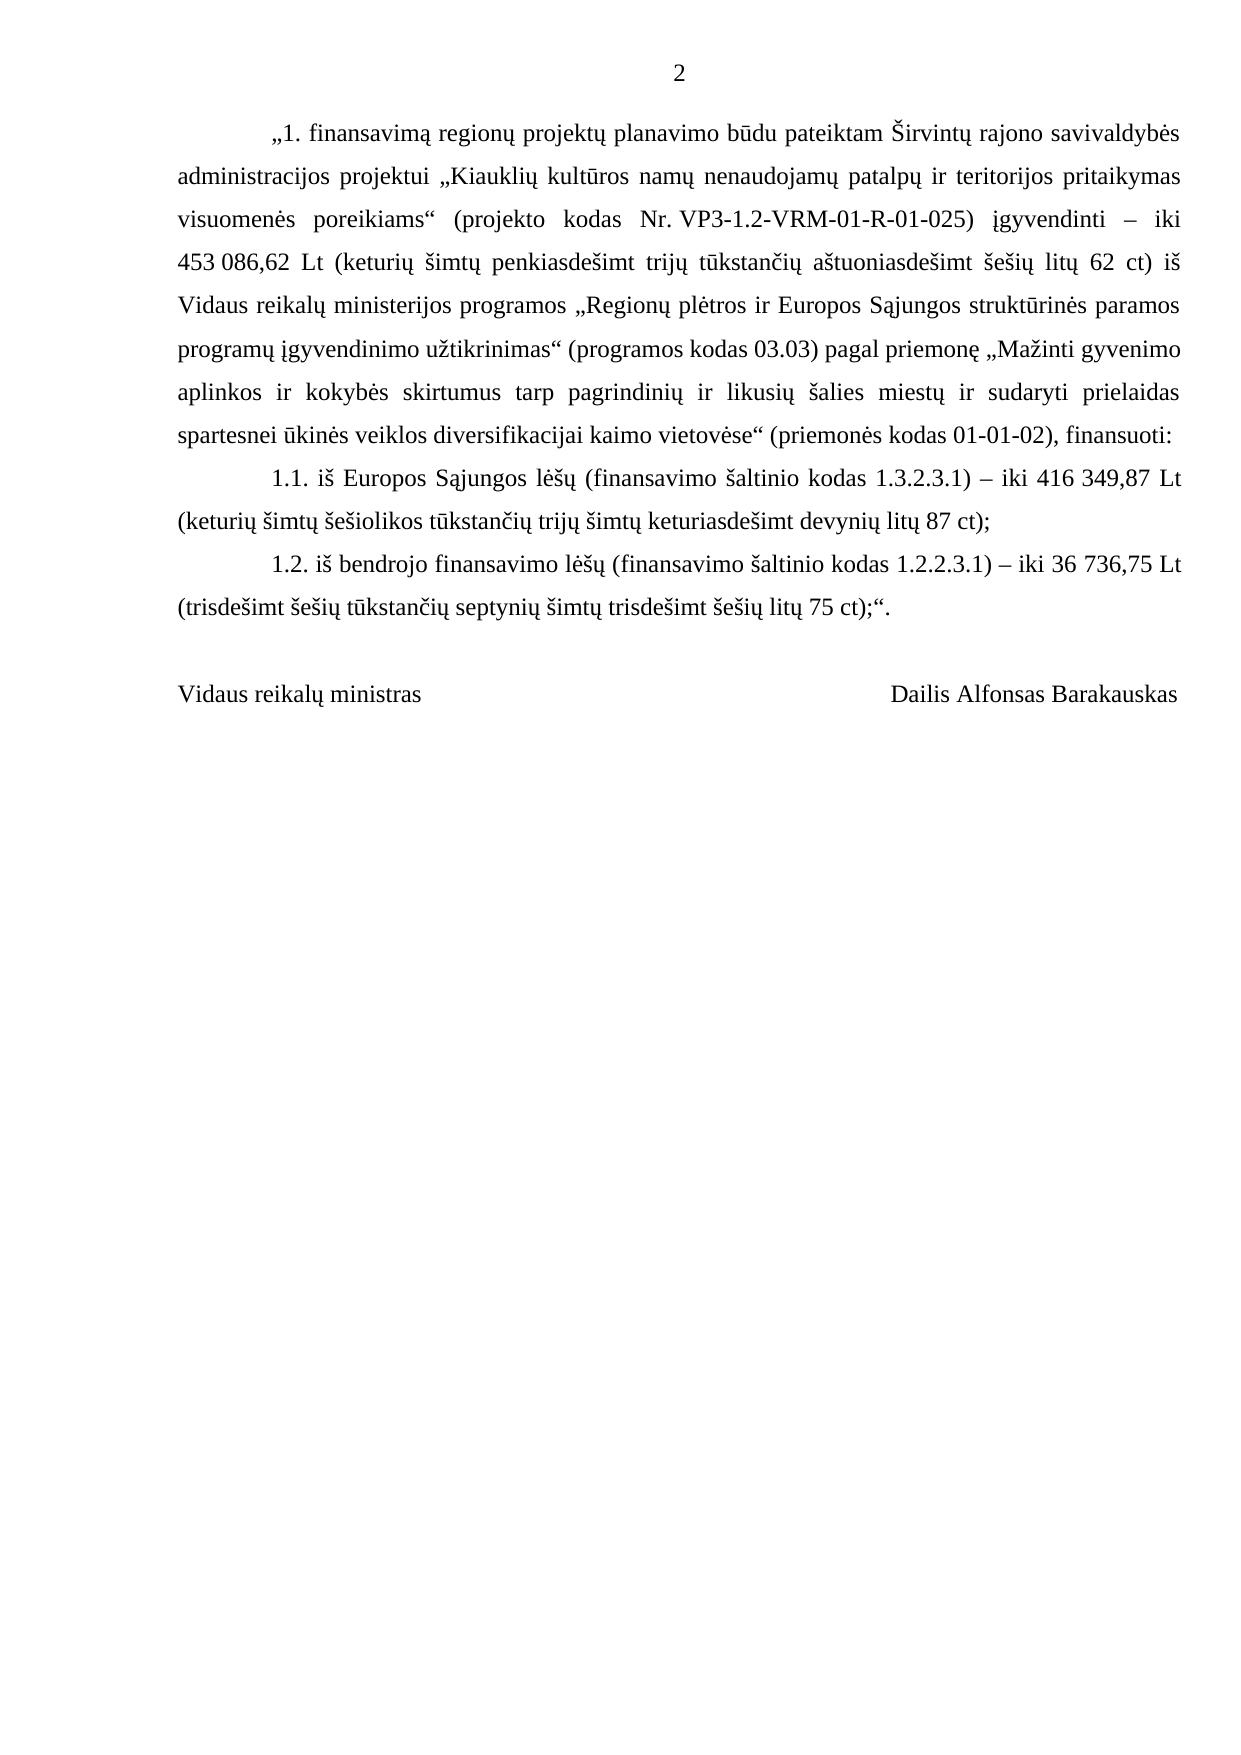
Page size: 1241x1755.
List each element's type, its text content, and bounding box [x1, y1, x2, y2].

text 1.1. iš Europos Sąjungos lėšų (finansavimo šaltinio kodas 1.3.2.3.1) – iki 416 349,87 Lt (keturių šimtų šešiolikos tūkstančių trijų šimtų keturiasdešimt devynių litų 87 ct); [177, 463, 1181, 535]
text Vidaus reikalų ministras Dailis Alfonsas Barakauskas [177, 679, 1181, 707]
text „1. finansavimą regionų projektų planavimo būdu pateiktam Širvintų rajono savivaldybės administracijos projektui „Kiauklių kultūros namų nenaudojamų patalpų ir teritorijos pritaikymas visuomenės poreikiams“ (projekto kodas Nr. VP3-1.2-VRM-01-R-01-025) įgyvendinti – iki 453 086,62 Lt (keturių šimtų penkiasdešimt trijų tūkstančių aštuoniasdešimt šešių litų 62 ct) iš Vidaus reikalų ministerijos programos „Regionų plėtros ir Europos Sąjungos struktūrinės paramos programų įgyvendinimo užtikrinimas“ (programos kodas 03.03) pagal priemonę „Mažinti gyvenimo aplinkos ir kokybės skirtumus tarp pagrindinių ir likusių šalies miestų ir sudaryti prielaidas spartesnei ūkinės veiklos diversifikacijai kaimo vietovėse“ (priemonės kodas 01-01-02), finansuoti: [177, 118, 1181, 449]
text 1.2. iš bendrojo finansavimo lėšų (finansavimo šaltinio kodas 1.2.2.3.1) – iki 36 736,75 Lt (trisdešimt šešių tūkstančių septynių šimtų trisdešimt šešių litų 75 ct);“. [177, 549, 1181, 621]
